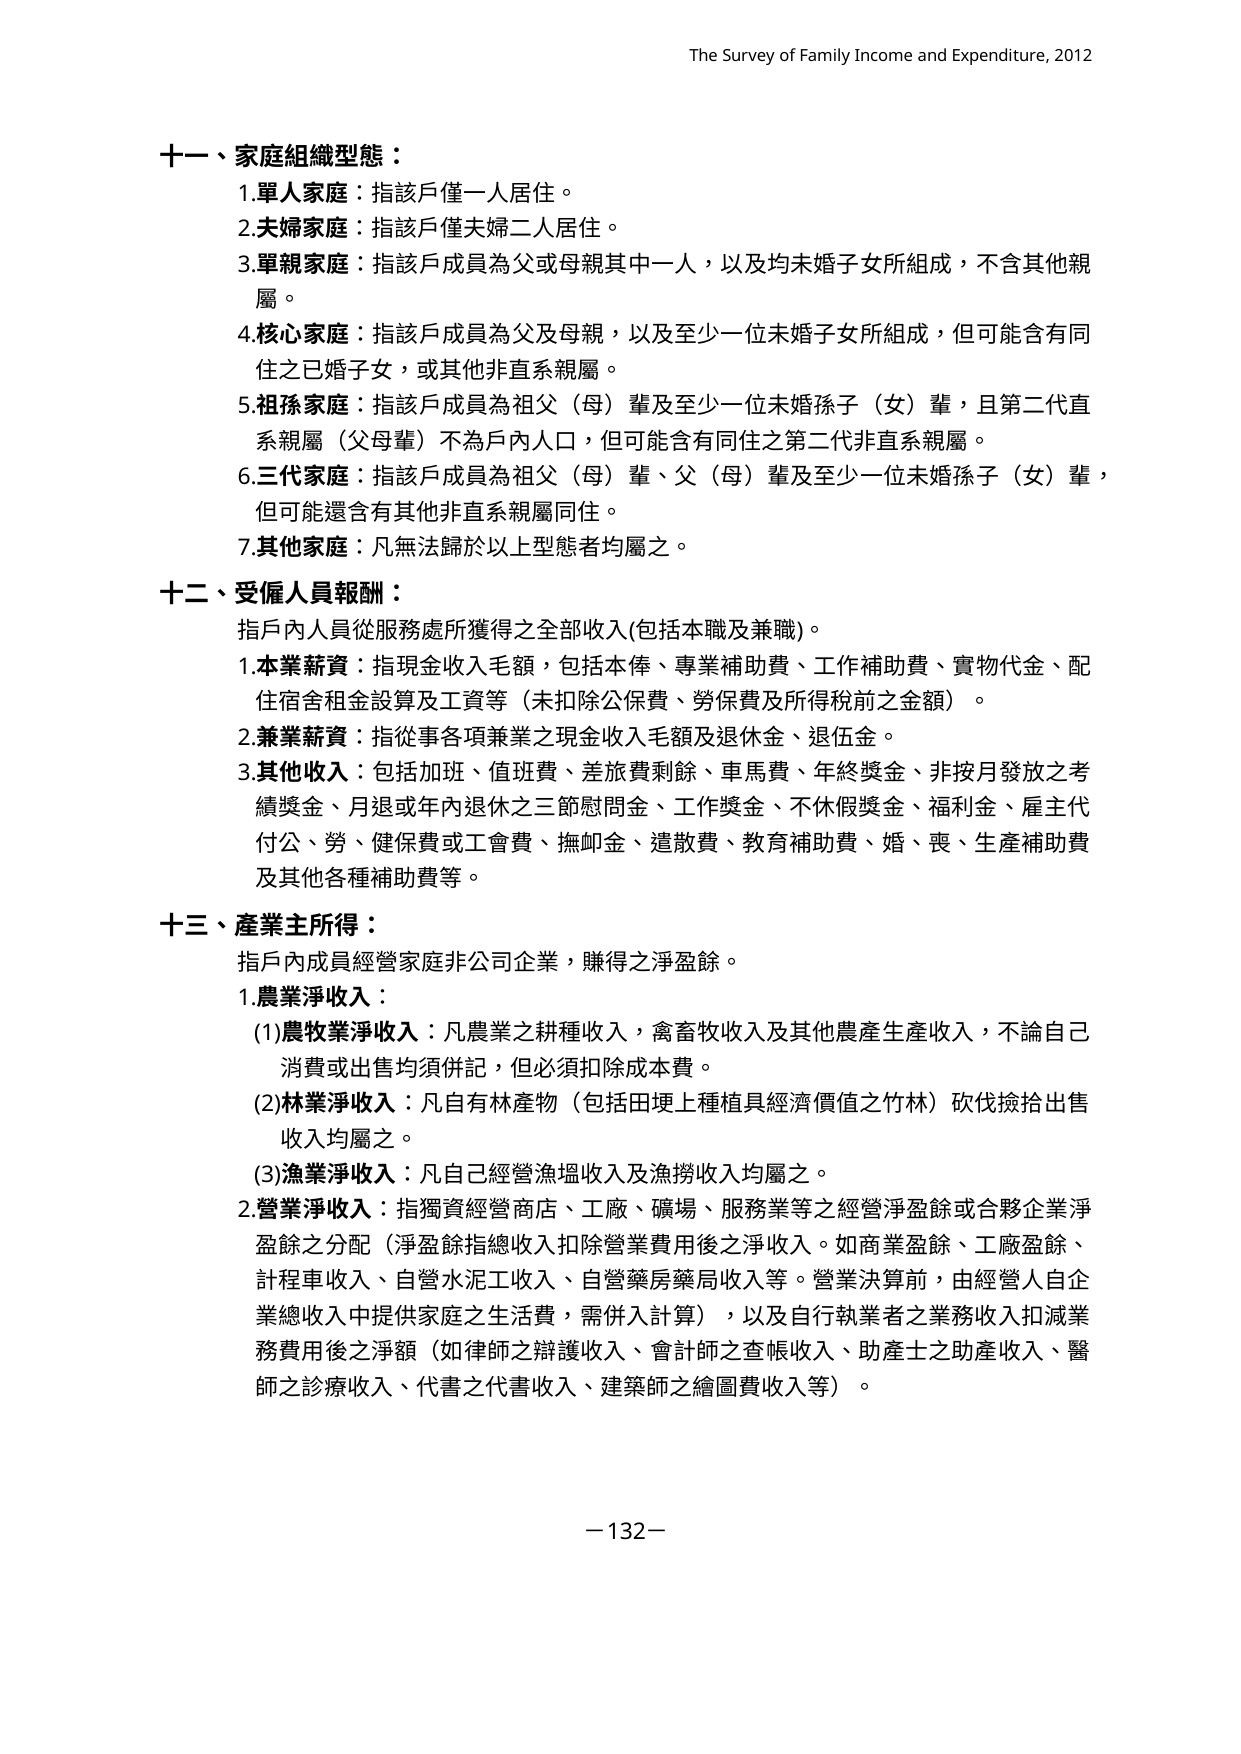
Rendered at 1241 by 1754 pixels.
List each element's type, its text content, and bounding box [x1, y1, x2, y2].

text 指戶內成員經營家庭非公司企業，賺得之淨盈餘。 [237, 942, 1092, 977]
subtitle 十三、產業主所得： [159, 904, 1092, 942]
text 2.夫婦家庭：指該戶僅夫婦二人居住。 [237, 208, 1092, 244]
text 4.核心家庭：指該戶成員為父及母親，以及至少一位未婚子女所組成，但可能含有同住之已婚子女，或其他非直系親屬。 [237, 314, 1092, 385]
text 6.三代家庭：指該戶成員為祖父（母）輩、父（母）輩及至少一位未婚孫子（女）輩，但可能還含有其他非直系親屬同住。 [237, 456, 1092, 527]
text 2.營業淨收入：指獨資經營商店、工廠、礦場、服務業等之經營淨盈餘或合夥企業淨盈餘之分配（淨盈餘指總收入扣除營業費用後之淨收入。如商業盈餘、工廠盈餘、計程車收入、自營水泥工收入、自營藥房藥局收入等。營業決算前，由經營人自企業總收入中提供家庭之生活費，需併入計算），以及自行執業者之業務收入扣減業務費用後之淨額（如律師之辯護收入、會計師之查帳收入、助產士之助產收入、醫師之診療收入、代書之代書收入、建築師之繪圖費收入等）。 [237, 1189, 1092, 1402]
subtitle 十一、家庭組織型態： [159, 135, 1092, 173]
text 指戶內人員從服務處所獲得之全部收入(包括本職及兼職)。 [237, 610, 1092, 646]
text 1.農業淨收入： [237, 977, 1092, 1012]
text (1)農牧業淨收入：凡農業之耕種收入，禽畜牧收入及其他農產生產收入，不論自己消費或出售均須併記，但必須扣除成本費。 [254, 1012, 1092, 1083]
text 7.其他家庭：凡無法歸於以上型態者均屬之。 [237, 527, 1092, 562]
text 5.祖孫家庭：指該戶成員為祖父（母）輩及至少一位未婚孫子（女）輩，且第二代直系親屬（父母輩）不為戶內人口，但可能含有同住之第二代非直系親屬。 [237, 385, 1092, 456]
text 十二、受僱人員報酬： [159, 573, 1092, 610]
text 1.本業薪資：指現金收入毛額，包括本俸、專業補助費、工作補助費、實物代金、配住宿舍租金設算及工資等（未扣除公保費、勞保費及所得稅前之金額）。 [237, 646, 1092, 717]
text (3)漁業淨收入：凡自己經營漁塭收入及漁撈收入均屬之。 [254, 1154, 1092, 1189]
text 1.單人家庭：指該戶僅一人居住。 [237, 173, 1092, 208]
text 2.兼業薪資：指從事各項兼業之現金收入毛額及退休金、退伍金。 [237, 717, 1092, 752]
text 3.單親家庭：指該戶成員為父或母親其中一人，以及均未婚子女所組成，不含其他親屬。 [237, 244, 1092, 314]
text (2)林業淨收入：凡自有林產物（包括田埂上種植具經濟價值之竹林）砍伐撿拾出售收入均屬之。 [254, 1083, 1092, 1154]
text 3.其他收入：包括加班、值班費、差旅費剩餘、車馬費、年終獎金、非按月發放之考績獎金、月退或年內退休之三節慰問金、工作獎金、不休假獎金、福利金、雇主代付公、勞、健保費或工會費、撫卹金、遣散費、教育補助費、婚、喪、生產補助費及其他各種補助費等。 [237, 752, 1092, 894]
